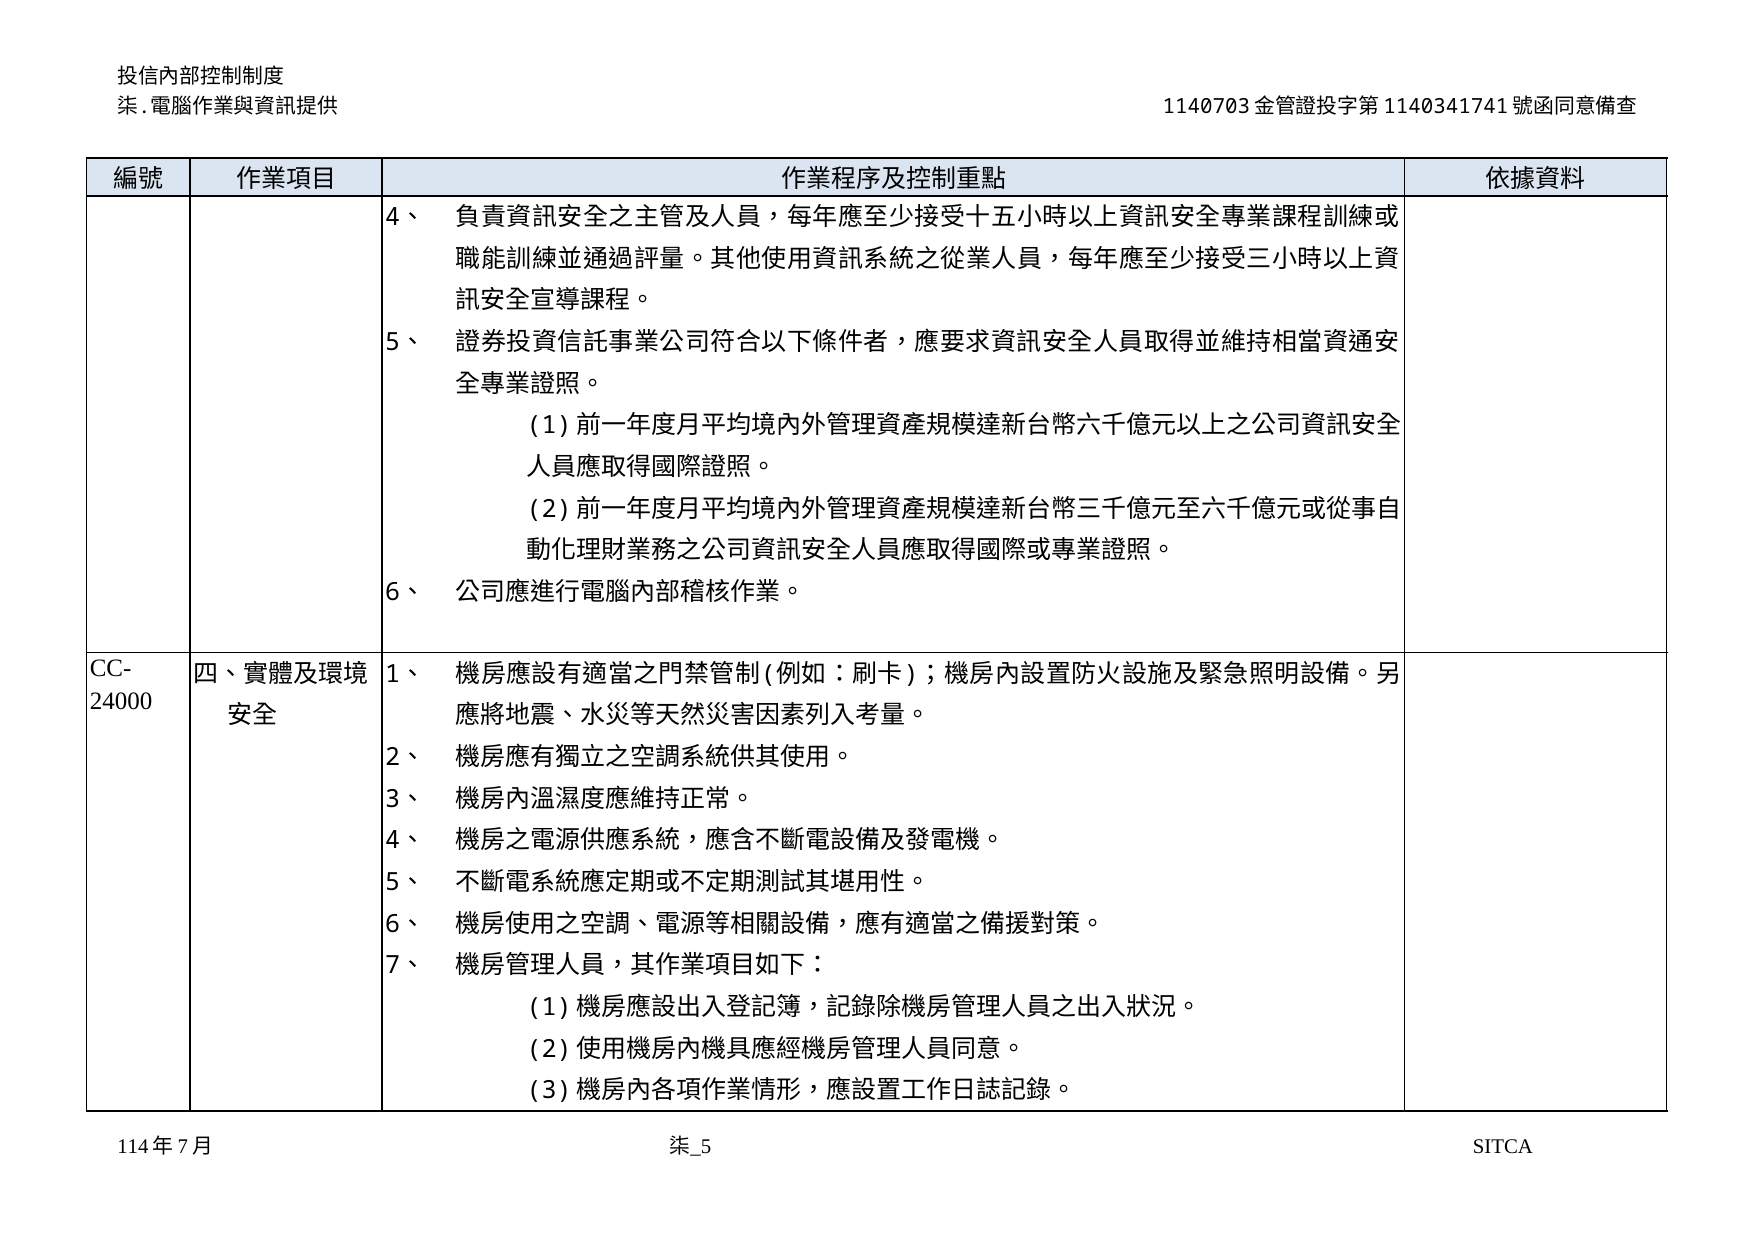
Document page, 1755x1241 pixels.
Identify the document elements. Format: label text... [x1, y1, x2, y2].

table_cell [191, 197, 381, 651]
table_cell 四、實體及環境安全 [191, 653, 381, 1110]
table_header 依據資料 [1405, 159, 1666, 195]
table_cell [1405, 197, 1666, 651]
table_cell 員工應視其工作內容依相關法令課予機密維護責任，並應填具保密切結書，以明責任。 員工離職時應取消其識別碼，並收繳其通行證、卡及相關證件。 應定期（每年至少一次）對全公司員工辦理資訊安全宣導（例如：防毒、資料備份、使用合法軟體及電子郵件適用規定等），並留存紀錄。 負責資訊安全之主管及人員，每年應至少接受十五小時以上資訊安全專業課程訓練或職能訓練並通過評量。其他使用資訊系統之從業人員，每年應至少接受三小時以上資訊安全宣導課程。 證券投資信託事業公司符合以下條件者，應要求資訊安全人員取得並維持相當資通安全專業證照。 前一年度月平均境內外管理資產規模達新台幣六千億元以上之公司資訊安全人員應取得國際證照。 前一年度月平均境內外管理資產規模達新台幣三千億元至六千億元或從事自動化理財業務之公司資訊安全人員應取得國際或專業證照。 公司應進行電腦內部稽核作業。 [383, 197, 1404, 651]
table_cell CC-24000 [87, 653, 189, 1110]
table_cell [1405, 653, 1666, 1110]
table_header 作業項目 [191, 159, 381, 195]
table_cell 機房應設有適當之門禁管制(例如：刷卡)；機房內設置防火設施及緊急照明設備。另應將地震、水災等天然災害因素列入考量。 機房應有獨立之空調系統供其使用。 機房內溫濕度應維持正常。 機房之電源供應系統，應含不斷電設備及發電機。 不斷電系統應定期或不定期測試其堪用性。 機房使用之空調、電源等相關設備，應有適當之備援對策。 機房管理人員，其作業項目如下： 機房應設出入登記簿，記錄除機房管理人員之出入狀況。 使用機房內機具應經機房管理人員同意。 機房內各項作業情形，應設置工作日誌記錄。 伺服器重新啟動或停機工作，應避免干擾使用者，其工作宜安排在夜間、假日或無人使用狀態下進行停機作業之處理。 應訂定設備報廢作業程序，報廢前應將機密性、敏感性資料及授權軟體予以移除、實施安全性覆寫或實體破壞，應確保報廢之電腦硬碟及儲存媒體儲存之資料不可還原，並留存報廢紀錄，若委託第三者銷毀時，應簽訂保密合約。 公司應定期審查資訊機房門禁管制權限。 規劃備援機房時應遵循政府建築及消防相關法令法規，考量支援設施包含電力供給、空調配置、環境監控與告警等配置。 前一年度月平均境內外管理資產規模達新台幣五千億元以上之證券投資信託事業及經營接受客戶全權委託投資業務之證券投資顧問事業，應設置異地備援機房。 規劃主/備援中心搬移或新建規劃時，異地備援機房地點與場所之選擇，宜考量與主機房非同一災難或失效影響之地理位置為原則（例如同一地震帶、同一電力供應區域等）或主機房與異地備援機房之距離達30公里以上。 [383, 653, 1404, 1110]
table_header 作業程序及控制重點 [383, 159, 1404, 195]
table_header 編號 [87, 159, 189, 195]
table_cell [87, 197, 189, 651]
